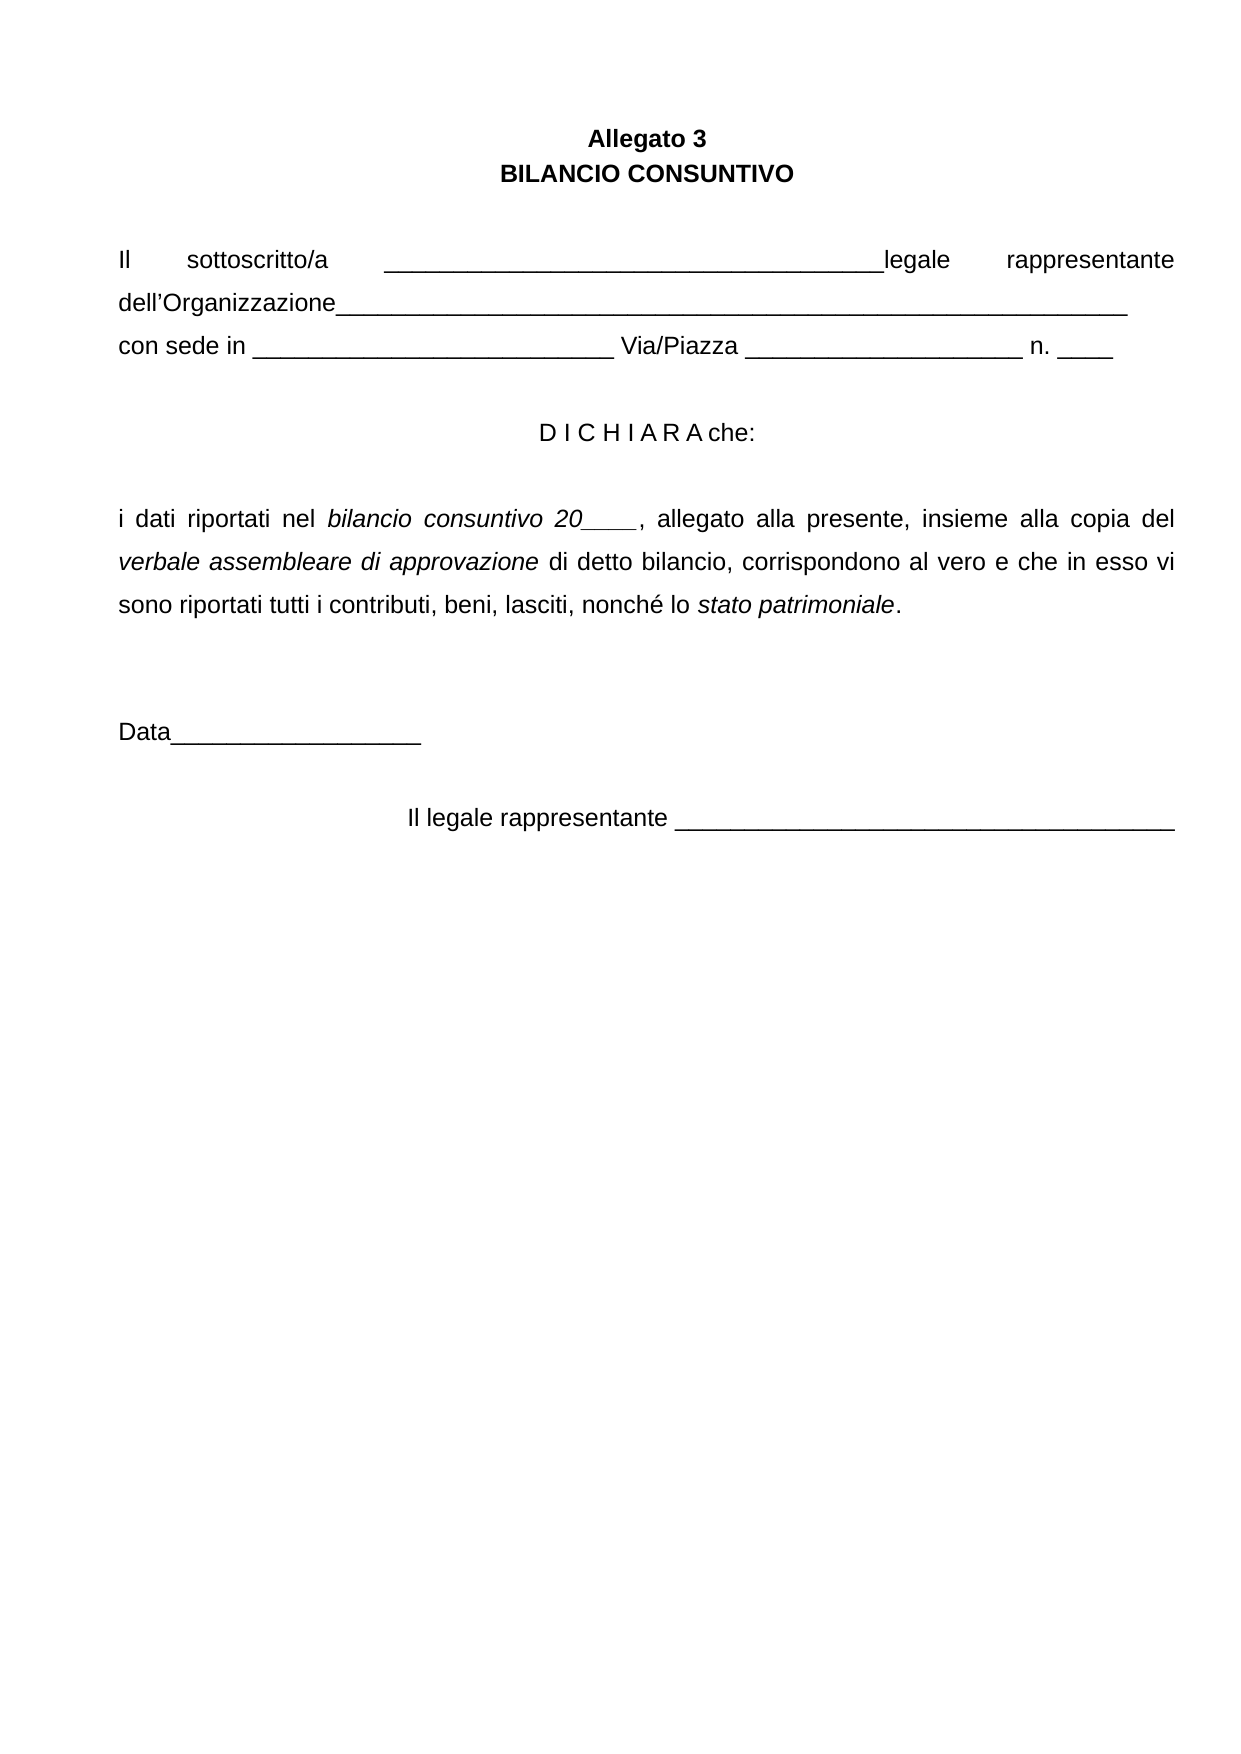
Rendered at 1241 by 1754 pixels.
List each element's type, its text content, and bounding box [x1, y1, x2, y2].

text Data__________________ [118, 717, 1176, 746]
text Allegato 3 [118, 124, 1176, 153]
text D I C H I A R A che: [118, 417, 1176, 446]
text BILANCIO CONSUNTIVO [118, 159, 1176, 187]
text Il legale rappresentante ____________________________________ [118, 803, 1176, 832]
text i dati riportati nel bilancio consuntivo 20____, allegato alla presente, insieme alla copia del verbale assembleare di approvazione di detto bilancio, corrispondono al vero e che in esso vi sono riportati tutti i contributi, beni, lasciti, nonché lo stato patrimoniale. [118, 504, 1176, 619]
text Il sottoscritto/a ____________________________________legale rappresentante dell’Organizzazione_________________________________________________________ con sede in __________________________ Via/Piazza ____________________ n. ____ [118, 245, 1176, 360]
